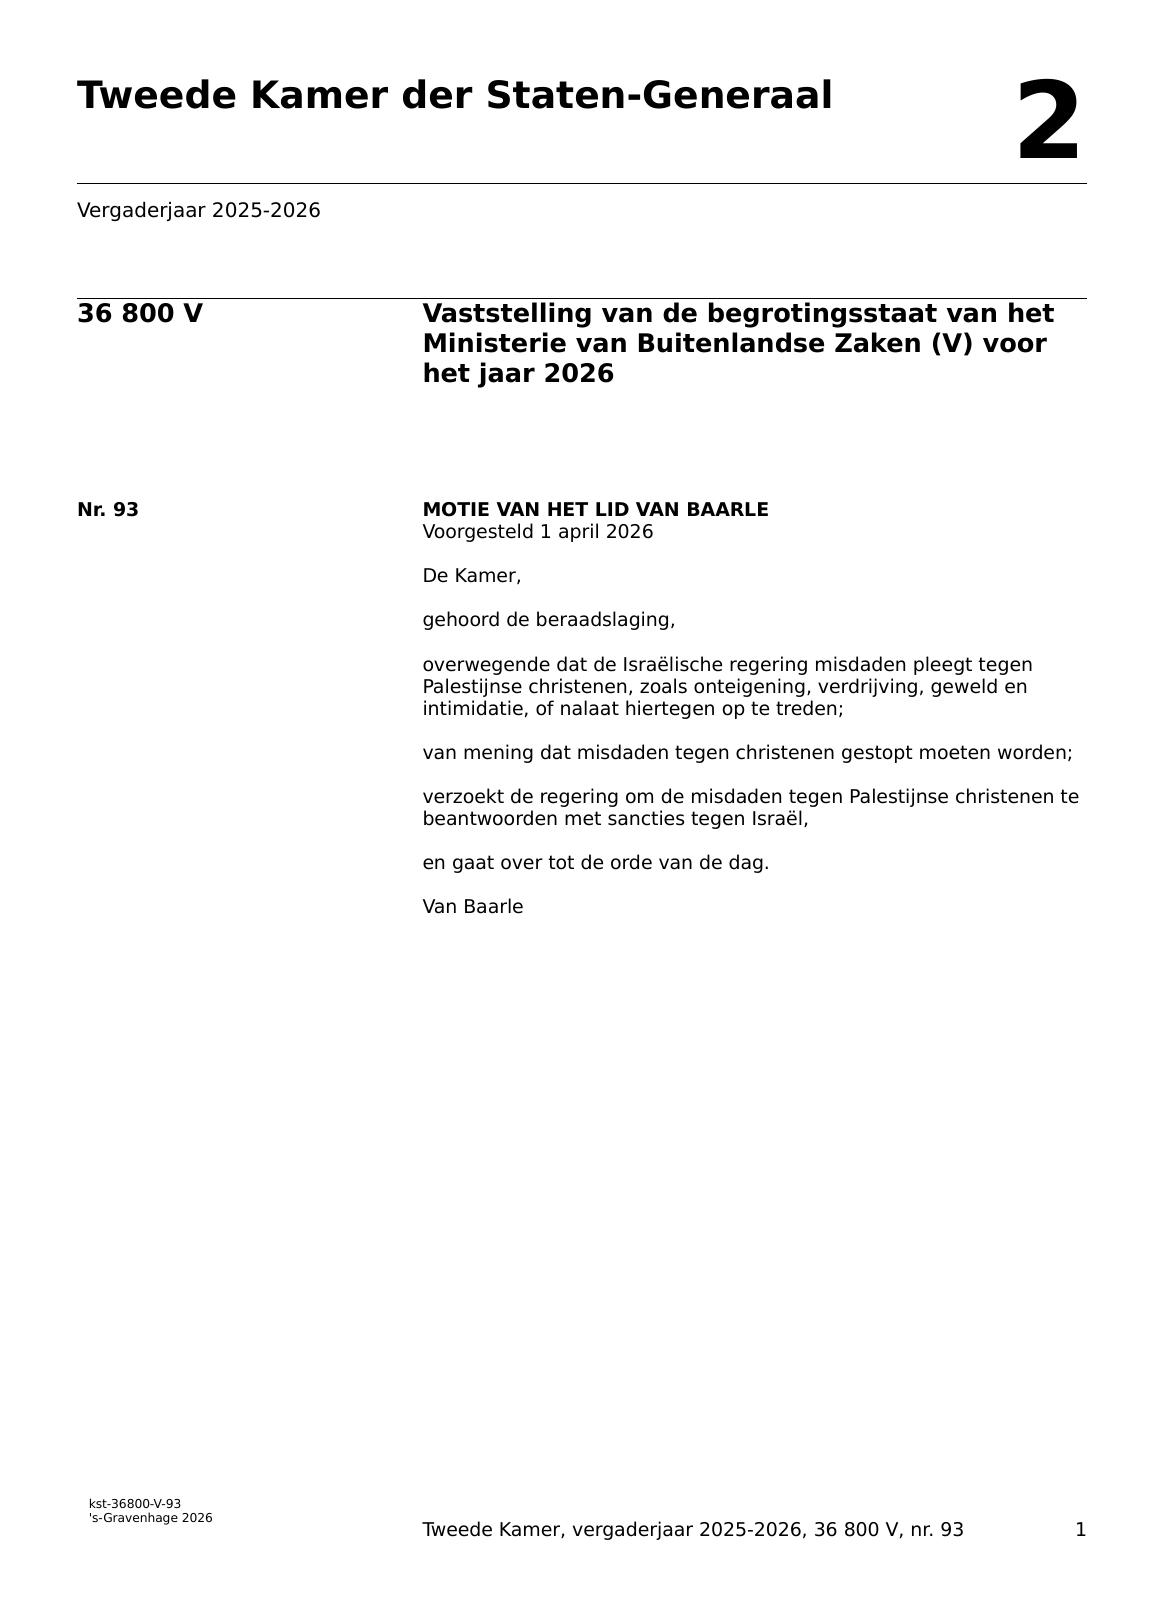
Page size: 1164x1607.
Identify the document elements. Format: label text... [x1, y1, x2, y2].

text Van Baarle [422, 896, 1087, 918]
text en gaat over tot de orde van de dag. [422, 852, 1087, 874]
text Voorgesteld 1 april 2026 [422, 521, 1087, 543]
table_header 2 [886, 59, 1087, 183]
text De Kamer, [422, 565, 1087, 587]
text kst-36800-V-93 [88, 1497, 323, 1511]
text overwegende dat de Israëlische regering misdaden pleegt tegen Palestijnse christenen, zoals onteigening, verdrijving, geweld en intimidatie, of nalaat hiertegen op te treden; [422, 653, 1087, 719]
subtitle 36 800 V Vaststelling van de begrotingsstaat van het Ministerie van Buitenlandse Zaken (V) voor het jaar 2026 [77, 299, 1087, 388]
text van mening dat misdaden tegen christenen gestopt moeten worden; [422, 742, 1087, 764]
table_cell Vergaderjaar 2025-2026 [77, 184, 1087, 298]
text gehoord de beraadslaging, [422, 609, 1087, 631]
subtitle Nr. 93 MOTIE VAN HET LID VAN BAARLE [77, 499, 1087, 521]
text verzoekt de regering om de misdaden tegen Palestijnse christenen te beantwoorden met sancties tegen Israël, [422, 786, 1087, 830]
table_header Tweede Kamer der Staten-Generaal [77, 59, 886, 183]
text 's-Gravenhage 2026 [88, 1511, 323, 1525]
